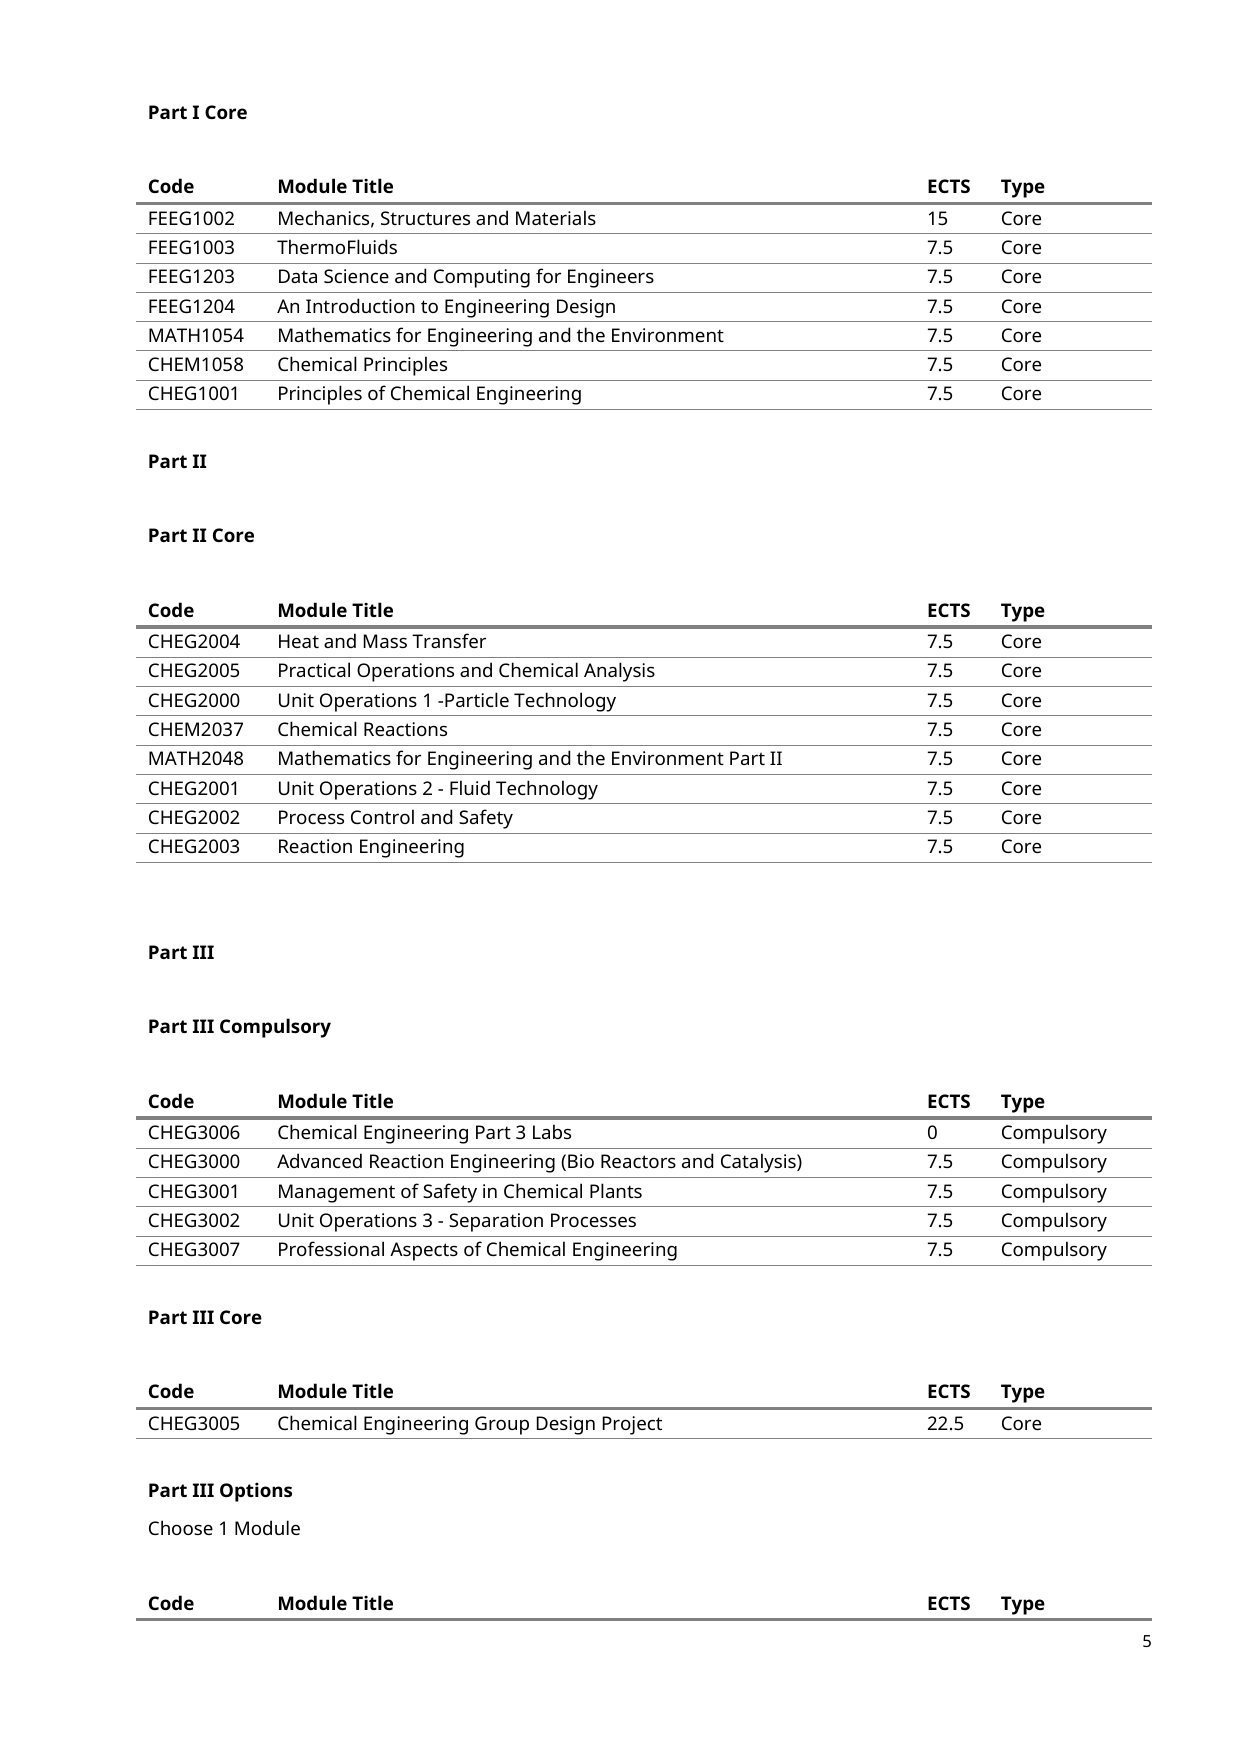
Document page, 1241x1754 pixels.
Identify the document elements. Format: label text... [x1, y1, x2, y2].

table_cell 7.5 [916, 1237, 989, 1265]
table_cell ECTS [916, 174, 989, 202]
table_cell ThermoFluids [266, 234, 916, 263]
table_cell Practical Operations and Chemical Analysis [266, 658, 916, 686]
table_cell Process Control and Safety [266, 804, 916, 832]
table_cell Module Title [266, 1590, 916, 1618]
table_cell Code [136, 1379, 266, 1407]
table_cell Management of Safety in Chemical Plants [266, 1178, 916, 1206]
table_cell Chemical Principles [266, 351, 916, 380]
table_cell Advanced Reaction Engineering (Bio Reactors and Catalysis) [266, 1149, 916, 1177]
table_cell 7.5 [916, 381, 989, 409]
table_cell Core [989, 234, 1152, 263]
table_cell Chemical Engineering Group Design Project [266, 1410, 916, 1438]
table_cell Mechanics, Structures and Materials [266, 205, 916, 233]
table_cell Core [989, 746, 1152, 774]
table_cell Part I Core [136, 99, 1152, 174]
table_cell Code [136, 174, 266, 202]
table_cell Part II Core [136, 485, 1152, 597]
table_cell Compulsory [989, 1120, 1152, 1148]
table_cell CHEG2004 [136, 629, 266, 657]
table_cell CHEM2037 [136, 716, 266, 744]
table_cell 7.5 [916, 746, 989, 774]
table_cell MATH2048 [136, 746, 266, 774]
table_cell Unit Operations 1 -Particle Technology [266, 687, 916, 715]
table_cell 7.5 [916, 834, 989, 862]
table_cell Part III Core [136, 1266, 1152, 1378]
table_cell ECTS [916, 1379, 989, 1407]
table_cell Code [136, 597, 266, 625]
table_cell 15 [916, 205, 989, 233]
table_cell 7.5 [916, 293, 989, 321]
table_cell Core [989, 264, 1152, 292]
table_cell ECTS [916, 597, 989, 625]
table_cell Core [989, 716, 1152, 744]
table_cell 7.5 [916, 264, 989, 292]
table_cell CHEG2002 [136, 804, 266, 832]
table_cell 7.5 [916, 775, 989, 803]
table_cell Core [989, 629, 1152, 657]
table_cell Part II [136, 410, 1152, 484]
table_cell 7.5 [916, 716, 989, 744]
table_cell Unit Operations 2 - Fluid Technology [266, 775, 916, 803]
table_cell ECTS [916, 1088, 989, 1116]
table_cell FEEG1204 [136, 293, 266, 321]
table_cell Chemical Reactions [266, 716, 916, 744]
table_cell Core [989, 687, 1152, 715]
table_cell 7.5 [916, 687, 989, 715]
table_cell Data Science and Computing for Engineers [266, 264, 916, 292]
table_cell Type [989, 1088, 1152, 1116]
table_cell CHEG3002 [136, 1207, 266, 1236]
table_cell CHEG2001 [136, 775, 266, 803]
table_cell An Introduction to Engineering Design [266, 293, 916, 321]
table_cell Core [989, 775, 1152, 803]
table_cell Core [989, 658, 1152, 686]
table_cell 7.5 [916, 1149, 989, 1177]
table_cell Heat and Mass Transfer [266, 629, 916, 657]
table_cell Mathematics for Engineering and the Environment [266, 322, 916, 350]
table_cell 7.5 [916, 658, 989, 686]
table_cell Part III Options Choose 1 Module [136, 1439, 1152, 1590]
table_cell Type [989, 1379, 1152, 1407]
table_cell CHEG2000 [136, 687, 266, 715]
table_cell CHEG3001 [136, 1178, 266, 1206]
table_cell Module Title [266, 1088, 916, 1116]
table_cell Type [989, 1590, 1152, 1618]
table_cell CHEG3006 [136, 1120, 266, 1148]
table_cell CHEG3000 [136, 1149, 266, 1177]
table_cell Module Title [266, 597, 916, 625]
table_cell Mathematics for Engineering and the Environment Part II [266, 746, 916, 774]
table_cell 7.5 [916, 804, 989, 832]
table_cell 7.5 [916, 322, 989, 350]
table_cell Type [989, 174, 1152, 202]
table_cell Module Title [266, 174, 916, 202]
table_cell FEEG1003 [136, 234, 266, 263]
table_cell CHEG2003 [136, 834, 266, 862]
table_cell Compulsory [989, 1149, 1152, 1177]
table_cell 7.5 [916, 351, 989, 380]
table_cell FEEG1203 [136, 264, 266, 292]
table_cell Core [989, 205, 1152, 233]
table_cell Part III [136, 863, 1152, 975]
table_cell FEEG1002 [136, 205, 266, 233]
table_cell Code [136, 1590, 266, 1618]
table_cell Core [989, 322, 1152, 350]
table_cell 22.5 [916, 1410, 989, 1438]
table_cell Reaction Engineering [266, 834, 916, 862]
table_cell 7.5 [916, 1178, 989, 1206]
table_cell Compulsory [989, 1178, 1152, 1206]
table_cell Compulsory [989, 1237, 1152, 1265]
table_cell ECTS [916, 1590, 989, 1618]
table_cell 0 [916, 1120, 989, 1148]
table_cell Part III Compulsory [136, 975, 1152, 1088]
table_cell Core [989, 381, 1152, 409]
table_cell Professional Aspects of Chemical Engineering [266, 1237, 916, 1265]
table_cell Chemical Engineering Part 3 Labs [266, 1120, 916, 1148]
table_cell CHEG2005 [136, 658, 266, 686]
table_cell CHEM1058 [136, 351, 266, 380]
table_cell Core [989, 351, 1152, 380]
table_cell Core [989, 293, 1152, 321]
table_cell 7.5 [916, 234, 989, 263]
table_cell Core [989, 834, 1152, 862]
table_cell Core [989, 1410, 1152, 1438]
table_cell Type [989, 597, 1152, 625]
table_cell Compulsory [989, 1207, 1152, 1236]
table_cell Module Title [266, 1379, 916, 1407]
table_cell MATH1054 [136, 322, 266, 350]
table_cell CHEG1001 [136, 381, 266, 409]
table_cell Code [136, 1088, 266, 1116]
table_cell 7.5 [916, 1207, 989, 1236]
table_cell Unit Operations 3 - Separation Processes [266, 1207, 916, 1236]
table_cell 7.5 [916, 629, 989, 657]
table_cell CHEG3007 [136, 1237, 266, 1265]
table_cell Core [989, 804, 1152, 832]
table_cell CHEG3005 [136, 1410, 266, 1438]
table_cell Principles of Chemical Engineering [266, 381, 916, 409]
